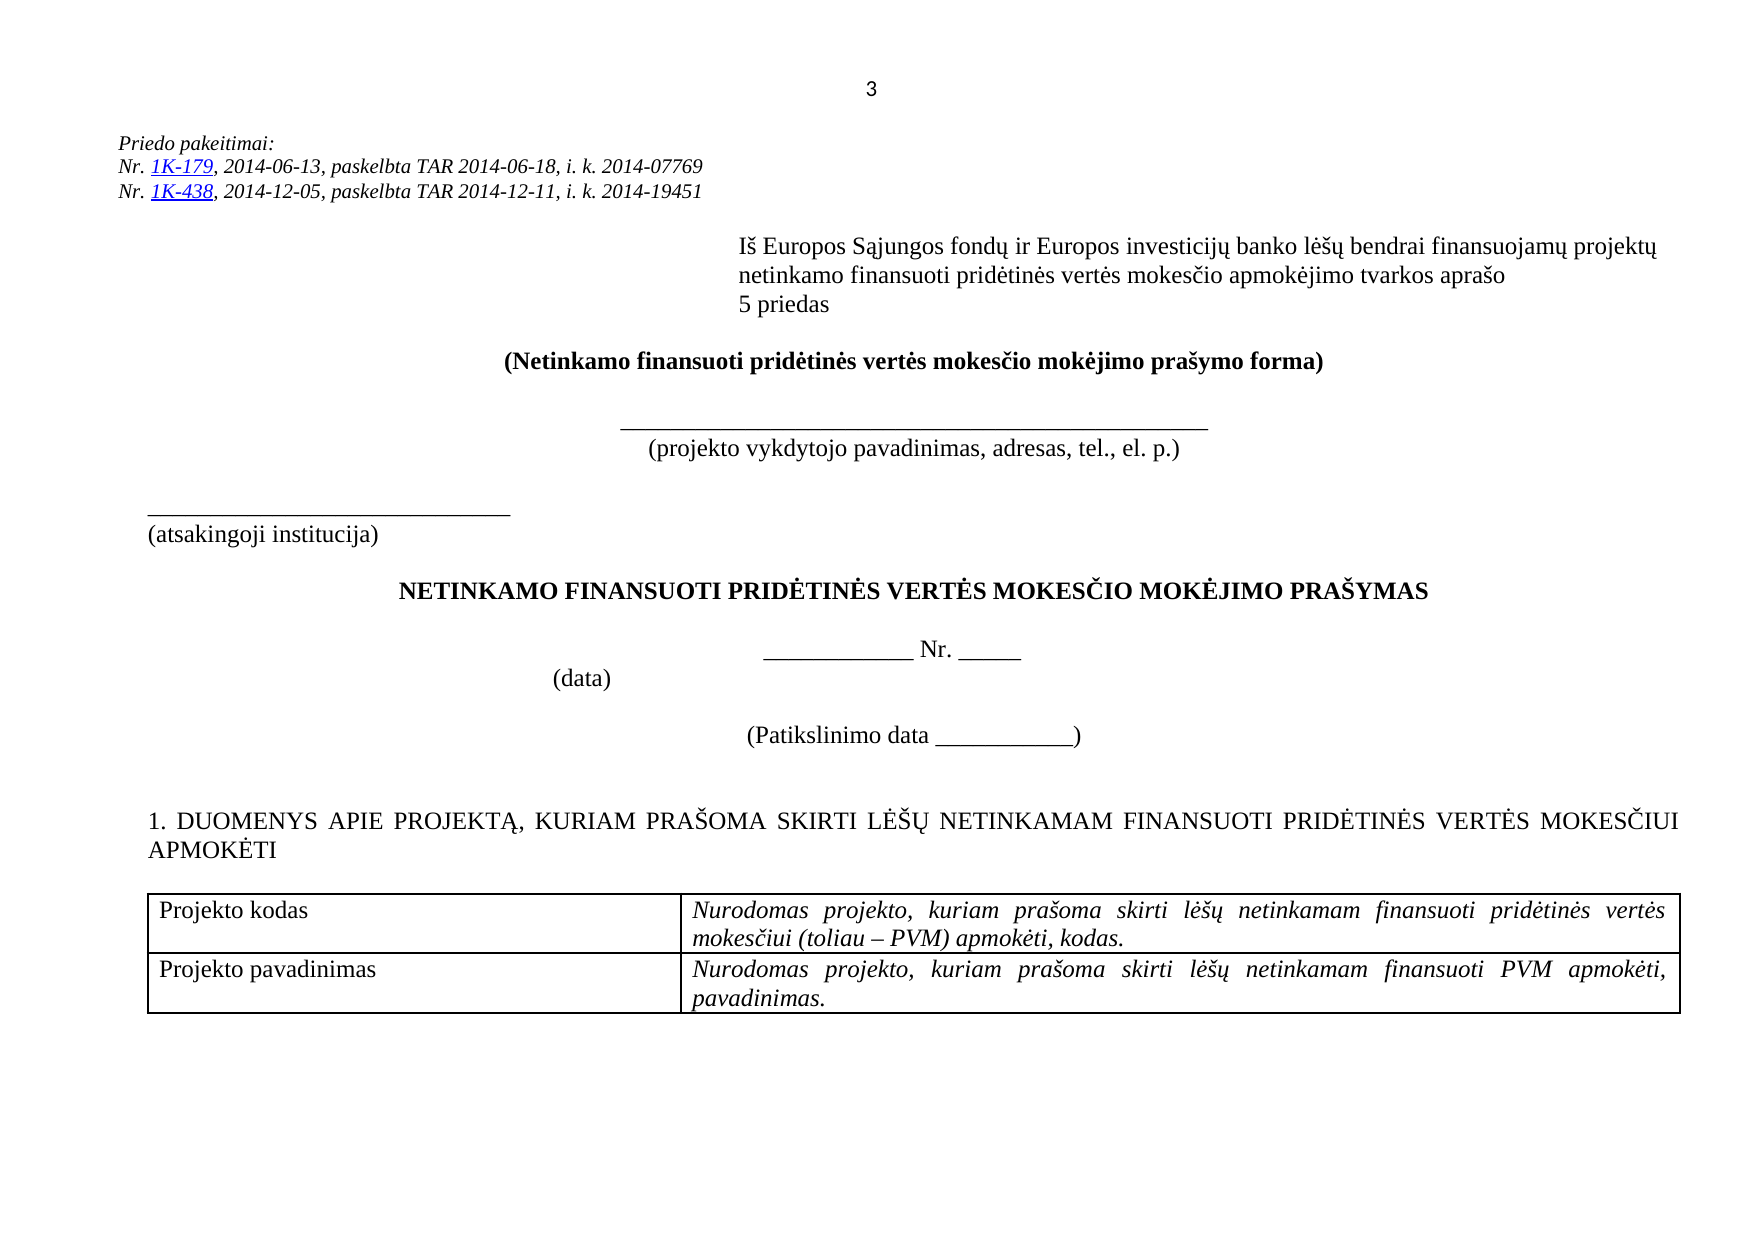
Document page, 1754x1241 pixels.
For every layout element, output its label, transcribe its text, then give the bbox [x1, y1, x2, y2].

text Nr. 1K-179, 2014-06-13, paskelbta TAR 2014-06-18, i. k. 2014-07769 [118, 154, 1624, 178]
table_header Nurodomas projekto, kuriam prašoma skirti lėšų netinkamam finansuoti pridėtinės vertės mokesčiui (toliau – PVM) apmokėti, kodas. [682, 895, 1679, 952]
text _______________________________________________ [148, 404, 1680, 433]
text (Patikslinimo data ___________) [148, 720, 1680, 749]
text 5 priedas [738, 289, 1680, 318]
text Priedo pakeitimai: [118, 130, 1624, 154]
text 1. DUOMENYS APIE PROJEKTĄ, KURIAM PRAŠOMA SKIRTI LĖŠŲ NETINKAMAM FINANSUOTI PRIDĖTINĖS VERTĖS MOKESČIUI APMOKĖTI [148, 806, 1680, 864]
text (data) [331, 663, 1680, 691]
text Iš Europos Sąjungos fondų ir Europos investicijų banko lėšų bendrai finansuojamų projektų netinkamo finansuoti pridėtinės vertės mokesčio apmokėjimo tvarkos aprašo [738, 231, 1680, 289]
text (Netinkamo finansuoti pridėtinės vertės mokesčio mokėjimo prašymo forma) [148, 346, 1680, 375]
table_cell Nurodomas projekto, kuriam prašoma skirti lėšų netinkamam finansuoti PVM apmokėti, pavadinimas. [682, 954, 1679, 1012]
text ____________ Nr. _____ [148, 634, 1680, 663]
table_header Projekto kodas [149, 895, 680, 952]
table_cell Projekto pavadinimas [149, 954, 680, 1012]
text Nr. 1K-438, 2014-12-05, paskelbta TAR 2014-12-11, i. k. 2014-19451 [118, 178, 1624, 203]
text NETINKAMO FINANSUOTI PRIDĖTINĖS VERTĖS MOKESČIO MOKĖJIMO PRAŠYMAS [148, 576, 1680, 605]
text _____________________________ [148, 490, 1680, 519]
text (atsakingoji institucija) [148, 519, 1680, 548]
text (projekto vykdytojo pavadinimas, adresas, tel., el. p.) [148, 433, 1680, 461]
